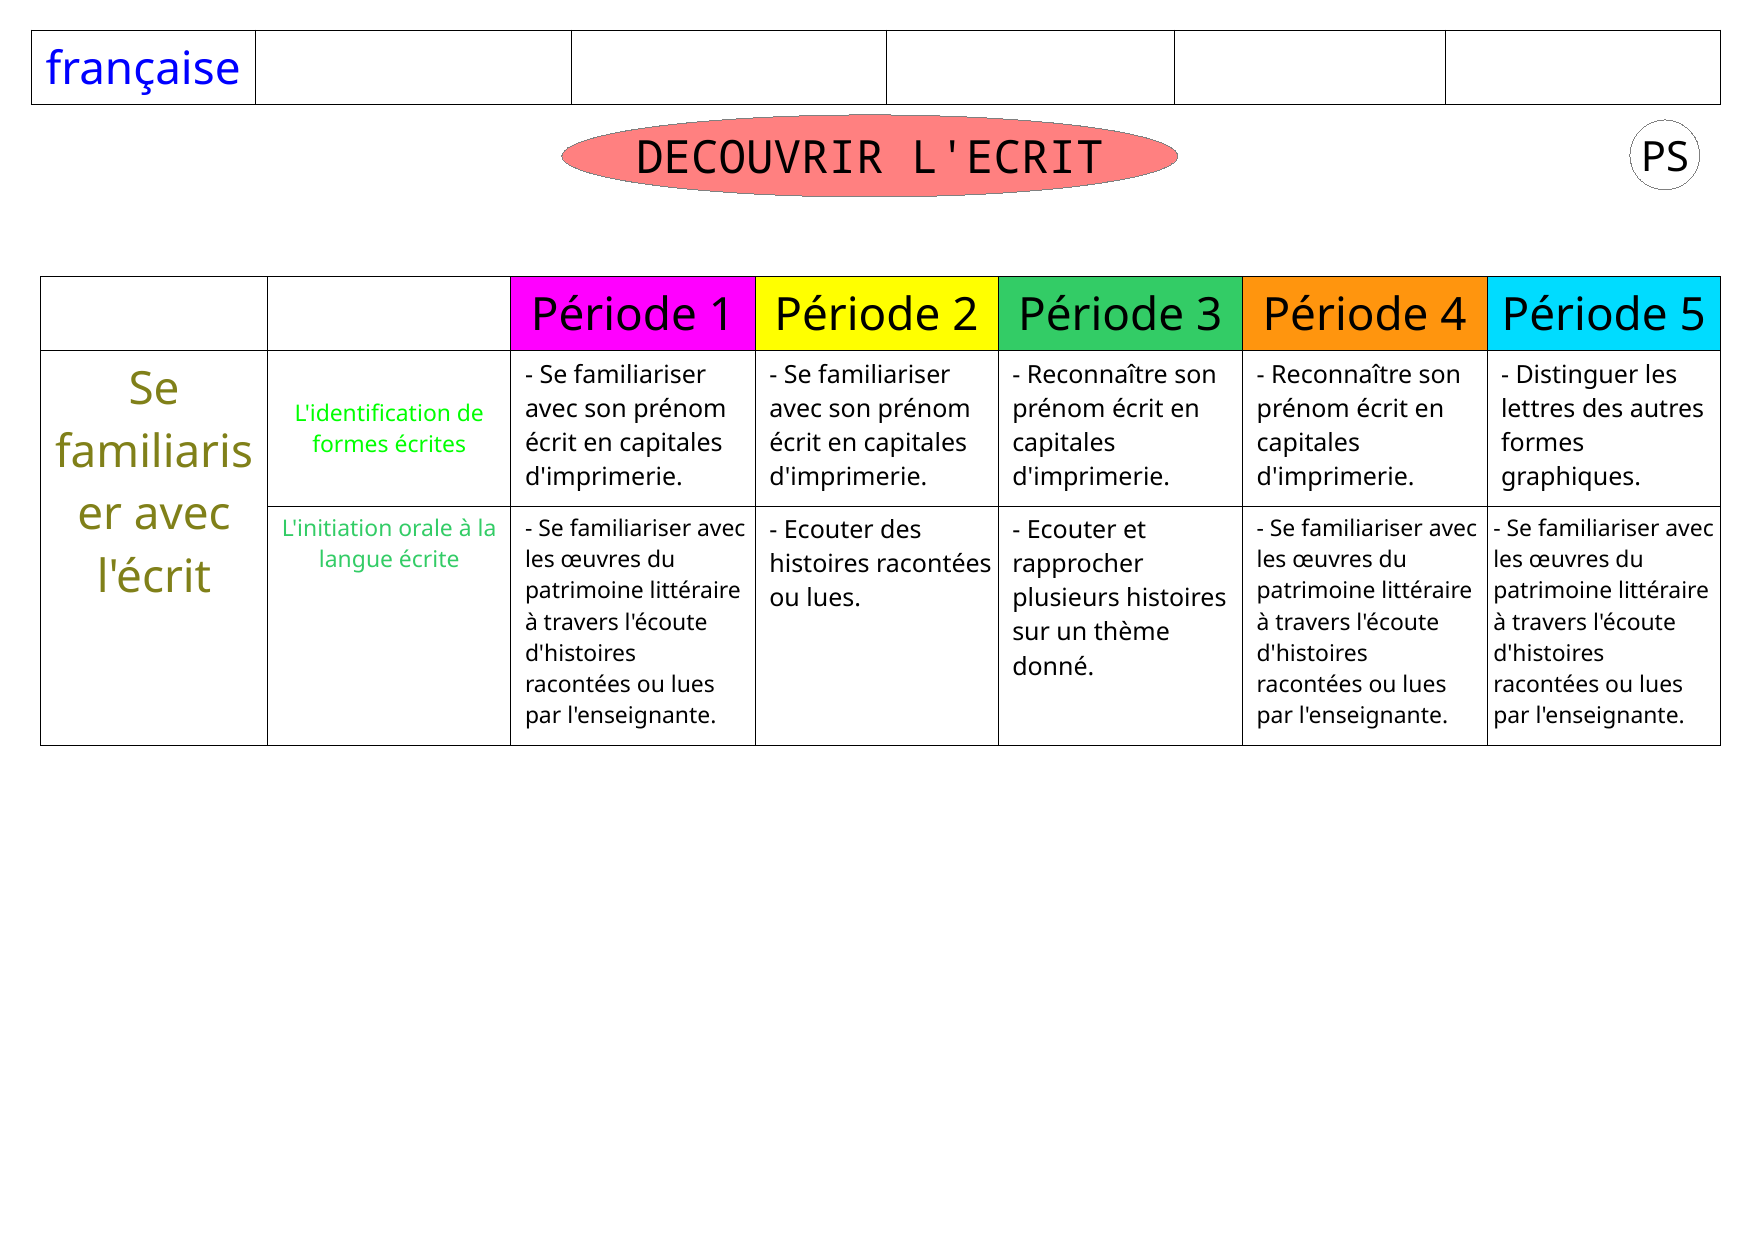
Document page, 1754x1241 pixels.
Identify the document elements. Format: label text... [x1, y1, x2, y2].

table_cell [511, 351, 755, 506]
table_header [41, 277, 267, 350]
table_header Période 4 [1243, 277, 1487, 350]
table_header Période 3 [999, 277, 1242, 350]
table_cell [256, 31, 571, 103]
table_cell L'initiation orale à la langue écrite [268, 507, 510, 745]
table_cell [756, 507, 998, 745]
table_header Période 2 [756, 277, 998, 350]
table_cell [511, 507, 755, 745]
table_cell [999, 507, 1242, 745]
table_header Période 1 [511, 277, 755, 350]
table_cell [1243, 351, 1487, 506]
table_cell [1488, 507, 1720, 745]
table_cell [999, 351, 1242, 506]
table_cell Se familiariser avec l'écrit [41, 351, 267, 745]
table_cell [887, 31, 1174, 103]
table_cell L'identification de formes écrites [268, 351, 510, 506]
table_cell [1446, 31, 1720, 103]
table_cell [1175, 31, 1445, 103]
table_cell [1488, 351, 1720, 506]
table_header Période 5 [1488, 277, 1720, 350]
table_cell [756, 351, 998, 506]
table_cell [572, 31, 886, 103]
table_header [268, 277, 510, 350]
table_cell française [32, 31, 255, 103]
table_cell [1243, 507, 1487, 745]
